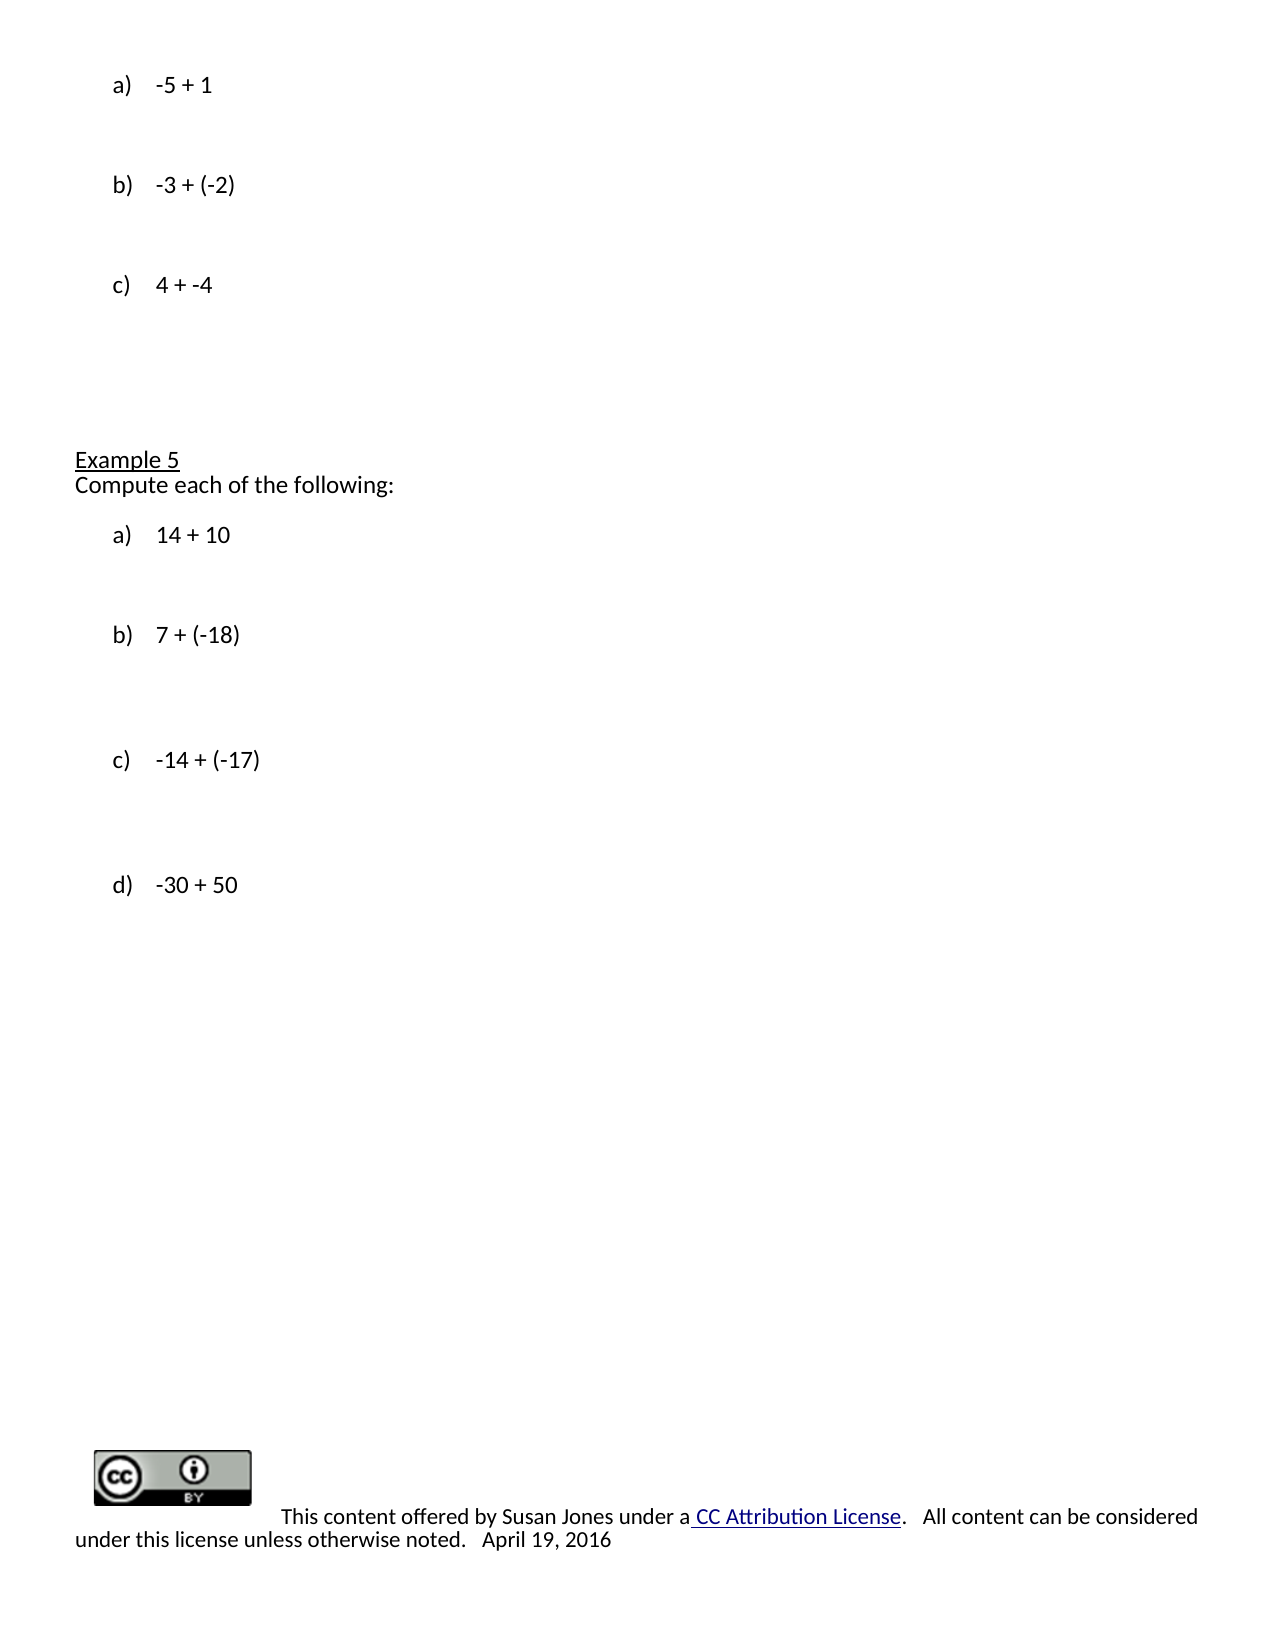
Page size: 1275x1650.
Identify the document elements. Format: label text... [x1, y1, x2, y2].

list -30 + 50 [112, 875, 1200, 900]
text Compute each of the following: [75, 475, 1200, 500]
list -5 + 1 [112, 75, 1200, 100]
list 4 + -4 [112, 275, 1200, 300]
list -3 + (-2) [112, 175, 1200, 200]
list 7 + (-18) [112, 625, 1200, 650]
list -14 + (-17) [112, 750, 1200, 775]
text Example 5 [75, 450, 1200, 475]
picture [93, 1450, 252, 1506]
list 14 + 10 [112, 525, 1200, 550]
